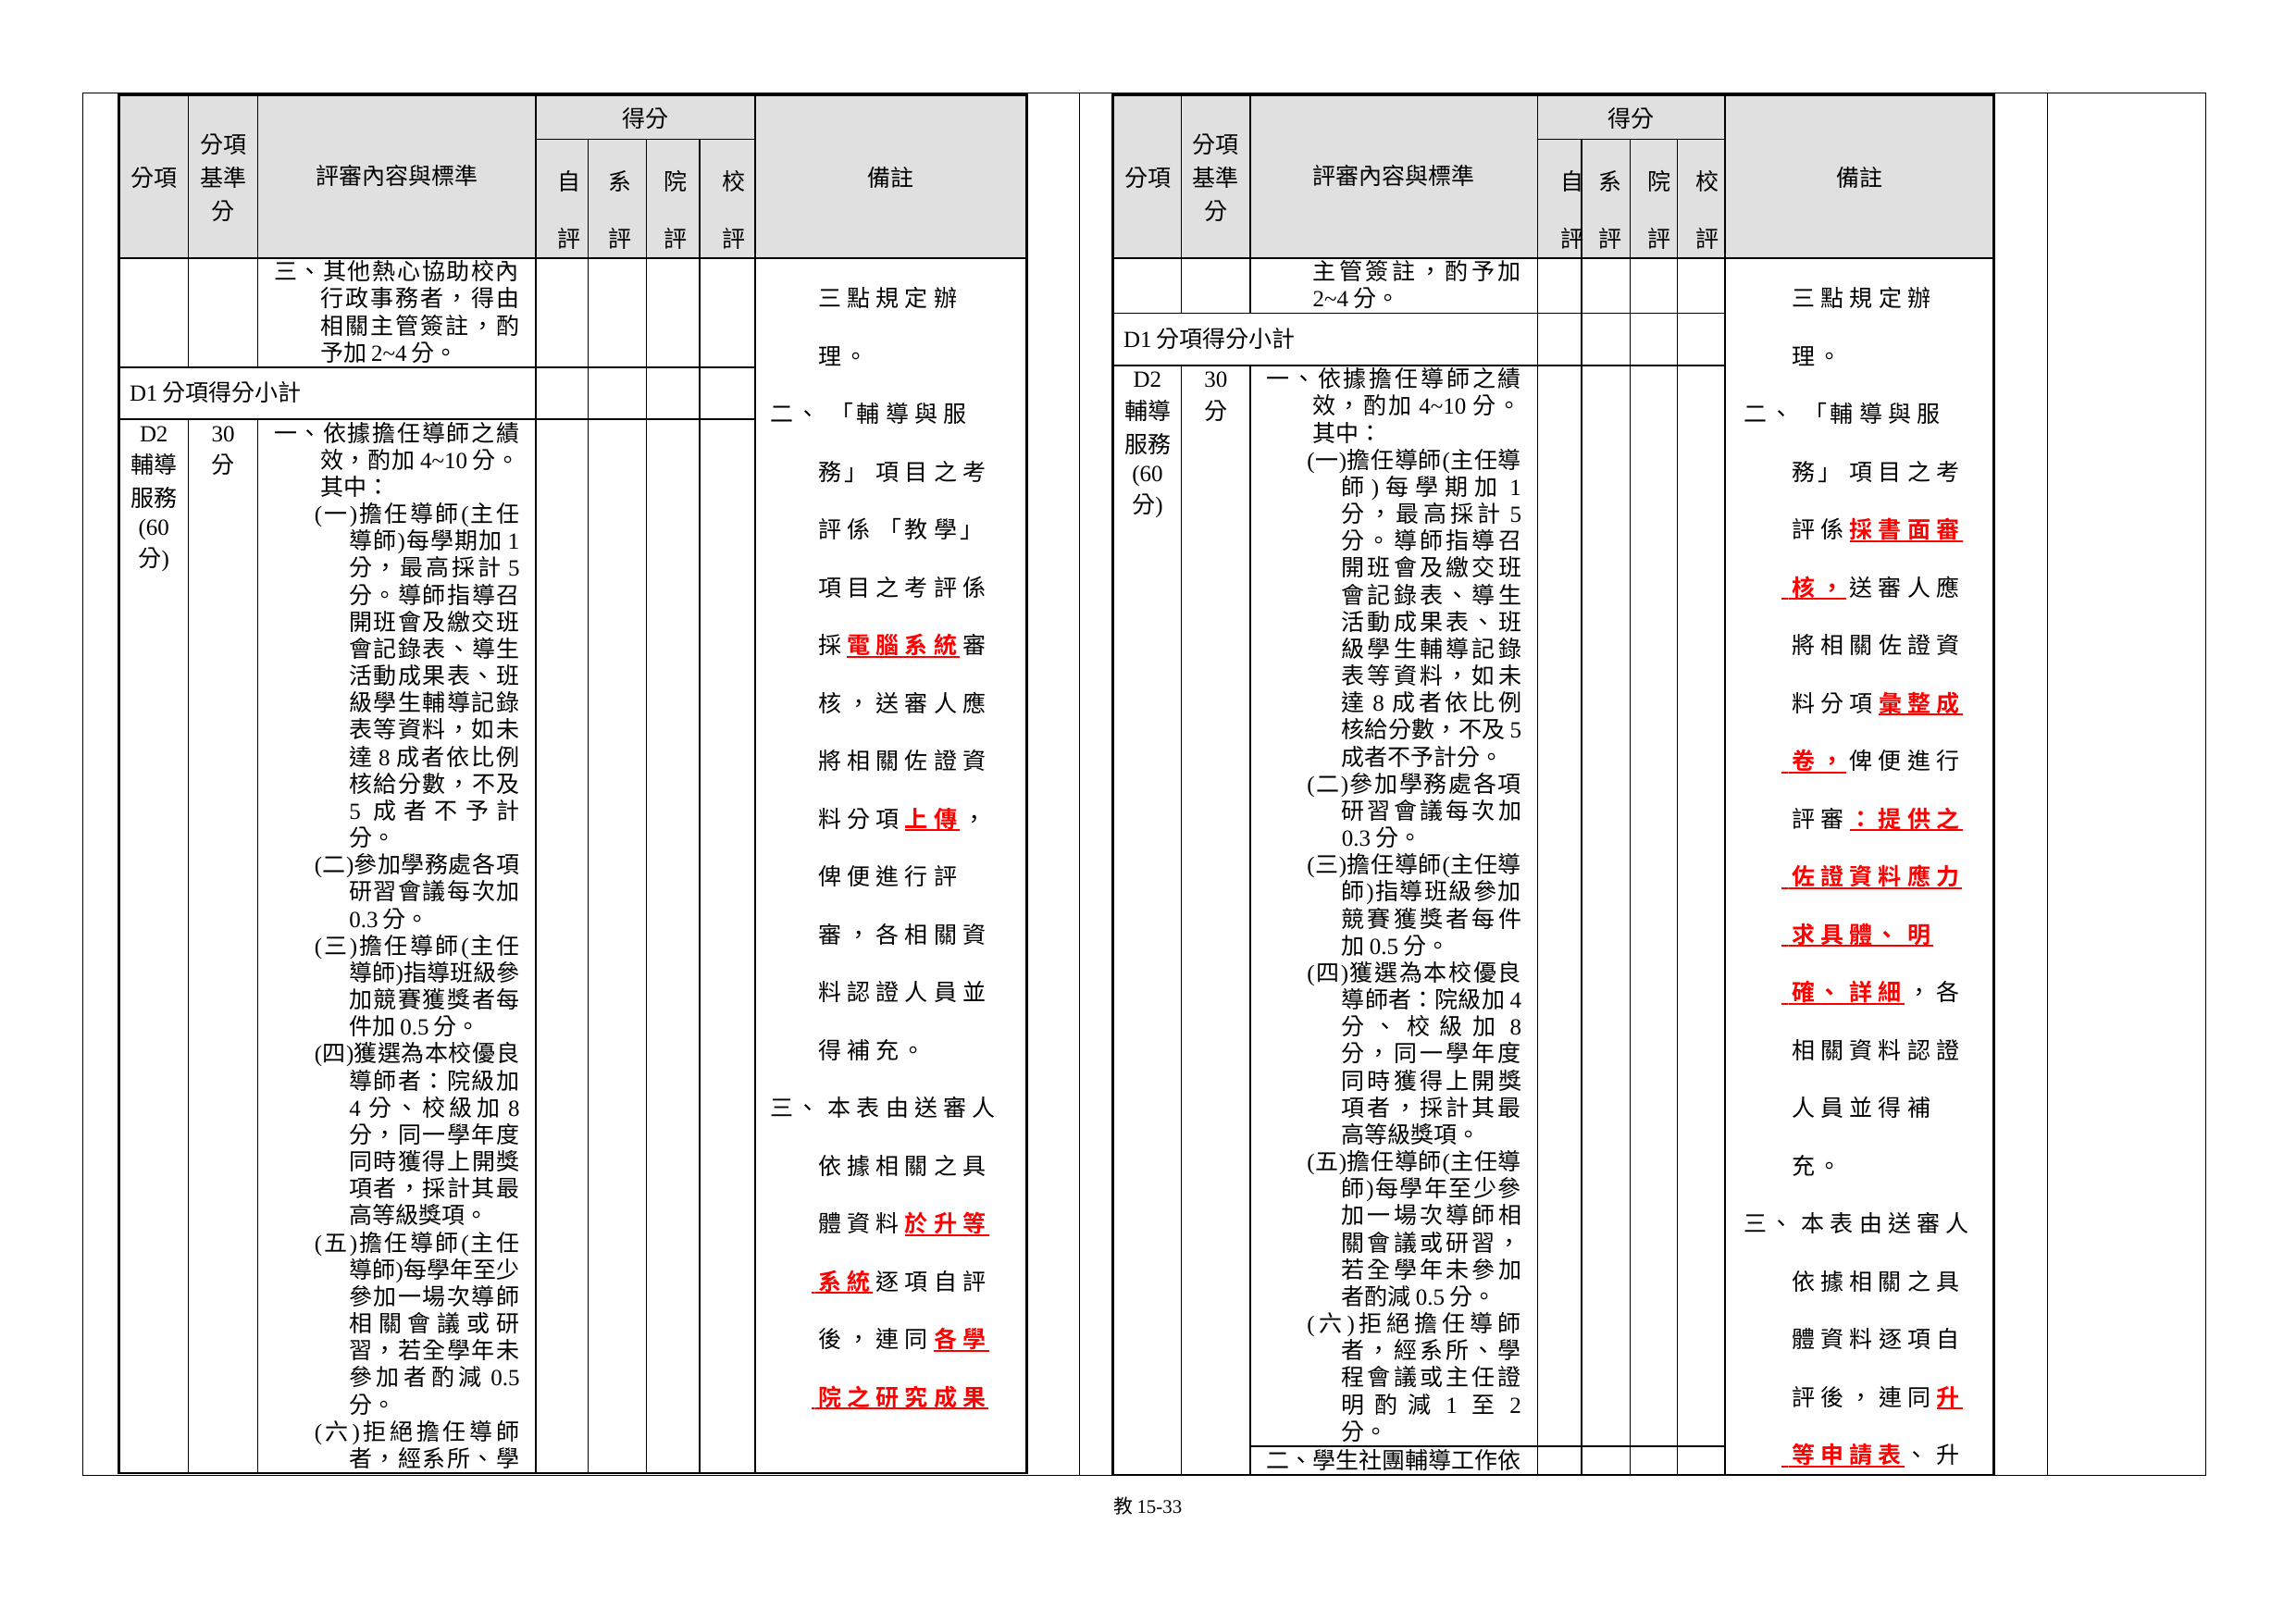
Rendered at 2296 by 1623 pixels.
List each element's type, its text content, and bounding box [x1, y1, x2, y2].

table_cell [647, 259, 699, 366]
table_cell [701, 368, 754, 418]
table_cell 院評 [647, 140, 699, 257]
table_cell [1995, 93, 2047, 1475]
table_header 得分 [1538, 96, 1724, 139]
table_cell 校評 [1678, 140, 1724, 257]
table_cell 三點規定辦理。 二、「輔導與服務」項目之考評係採書面審核，送審人應將相關佐證資料分項彙整成卷，俾便進行評審：提供之佐證資料應力求具體、明確、詳細，各相關資料認證人員並得補充。 三、本表由送審人依據相關之具體資料逐項自評後，連同升等申請表、升 [1726, 259, 1992, 1474]
table_cell 二、學生社團輔導工作依 [1251, 1447, 1537, 1474]
table_cell [1114, 259, 1181, 313]
table_cell 一、依據擔任導師之績效，酌加4~10分。其中： (一)擔任導師(主任導師)每學期加1分，最高採計5分。導師指導召開班會及繳交班會記錄表、導生活動成果表、班級學生輔導記錄表等資料，如未達8成者依比例核給分數，不及5成者不予計分。 (二)參加學務處各項研習會議每次加0.3分。 (三)擔任導師(主任導師)指導班級參加競賽獲獎者每件加0.5分。 (四)獲選為本校優良導師者：院級加4分、校級加8分，同一學年度同時獲得上開獎項者，採計其最高等級獎項。 (五)擔任導師(主任導師)每學年至少參加一場次導師相關會議或研習，若全學年未參加者酌減0.5分。 (六)拒絕擔任導師者，經系所、學程會議或主任證明酌減1至2分。 [1251, 366, 1537, 1445]
table_cell D2輔導服務(60分) [120, 420, 188, 1472]
table_cell [83, 93, 1079, 1475]
table_cell 30分 [1182, 366, 1249, 1474]
table_cell 30分 [189, 420, 257, 1472]
table_cell D1分項得分小計 [120, 368, 535, 418]
table_cell [1182, 259, 1249, 313]
table_cell [120, 259, 188, 366]
table_cell [647, 368, 699, 418]
table_cell D1分項得分小計 [1114, 314, 1537, 365]
table_cell [189, 259, 257, 366]
table_cell [701, 420, 754, 1472]
table_header 分項 [1114, 96, 1181, 257]
table_cell [537, 259, 588, 366]
table_cell [537, 368, 588, 418]
table_cell 自評 [1538, 140, 1581, 257]
table_cell [1678, 1447, 1724, 1474]
table_cell [701, 259, 754, 366]
table_header 備註 [1726, 96, 1992, 257]
table_cell [1538, 314, 1581, 365]
table_cell [589, 368, 646, 418]
table_cell [1538, 1447, 1581, 1474]
table_cell D2輔導服務(60分) [1114, 366, 1181, 1474]
table_cell [1538, 259, 1581, 313]
table_cell 主管簽註，酌予加2~4分。 [1251, 259, 1537, 313]
table_header 評審內容與標準 [258, 96, 535, 257]
table_cell 校評 [701, 140, 754, 257]
table_cell 系評 [589, 140, 646, 257]
table_cell 一、依據擔任導師之績效，酌加4~10分。其中： (一)擔任導師(主任導師)每學期加1分，最高採計5分。導師指導召開班會及繳交班會記錄表、導生活動成果表、班級學生輔導記錄表等資料，如未達8成者依比例核給分數，不及5成者不予計分。 (二)參加學務處各項研習會議每次加0.3分。 (三)擔任導師(主任導師)指導班級參加競賽獲獎者每件加0.5分。 (四)獲選為本校優良導師者：院級加4分、校級加8分，同一學年度同時獲得上開獎項者，採計其最高等級獎項。 (五)擔任導師(主任導師)每學年至少參加一場次導師相關會議或研習，若全學年未參加者酌減0.5分。 (六)拒絕擔任導師者，經系所、學 [258, 420, 535, 1472]
table_header 分項基準分 [1182, 96, 1249, 257]
table_cell [1631, 366, 1677, 1445]
table_cell [647, 420, 699, 1472]
table_header 得分 [537, 96, 754, 139]
table_cell [1678, 259, 1724, 313]
table_header 備註 [756, 96, 1025, 257]
table_cell 三、其他熱心協助校內行政事務者，得由相關主管簽註，酌予加2~4分。 [258, 259, 535, 366]
table_cell 院評 [1631, 140, 1677, 257]
table_cell [1582, 366, 1630, 1445]
table_cell [1678, 314, 1724, 365]
table_cell [1631, 259, 1677, 313]
table_cell 系評 [1582, 140, 1630, 257]
table_cell 自評 [537, 140, 588, 257]
table_cell [2048, 93, 2205, 1475]
table_header 評審內容與標準 [1251, 96, 1537, 257]
table_cell [1582, 1447, 1630, 1474]
table_cell [589, 259, 646, 366]
table_cell [1631, 314, 1677, 365]
table_cell [589, 420, 646, 1472]
table_cell [1538, 366, 1581, 1445]
table_cell [1631, 1447, 1677, 1474]
table_cell [1678, 366, 1724, 1445]
table_cell [537, 420, 588, 1472]
table_cell 三點規定辦理。 二、「輔導與服務」項目之考評係「教學」項目之考評係採電腦系統審核，送審人應將相關佐證資料分項上傳，俾便進行評審，各相關資料認證人員並得補充。 三、本表由送審人依據相關之具體資料於升等系統逐項自評後，連同各學院之研究成果 [756, 259, 1025, 1472]
table_cell [1582, 259, 1630, 313]
table_header 分項 [120, 96, 188, 257]
table_cell [1080, 93, 1111, 1475]
table_cell [1582, 314, 1630, 365]
table_header 分項基準分 [189, 96, 257, 257]
